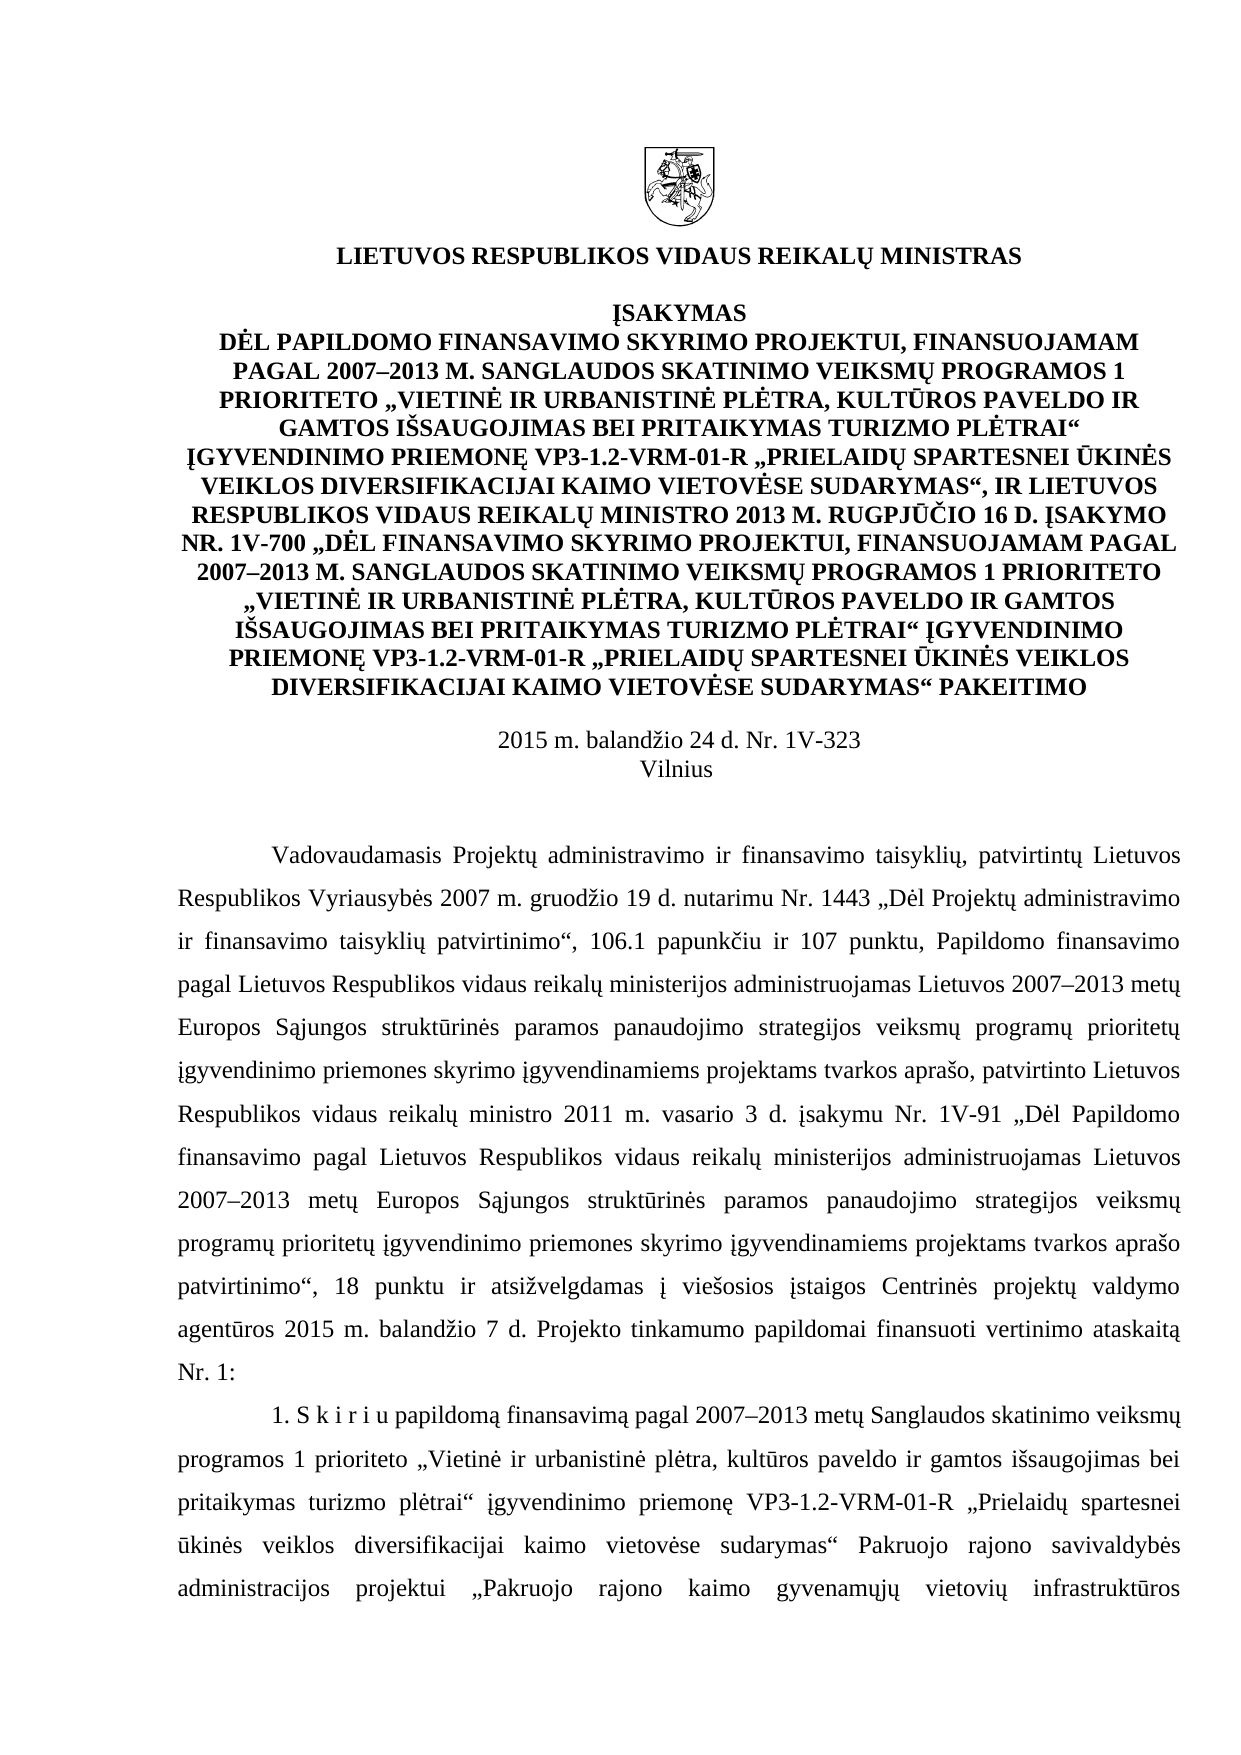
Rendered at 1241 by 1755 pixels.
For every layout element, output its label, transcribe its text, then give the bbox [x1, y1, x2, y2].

text LIETUVOS RESPUBLIKOS VIDAUS REIKALŲ MINISTRAS [177, 241, 1181, 270]
text 1. S k i r i u papildomą finansavimą pagal 2007–2013 metų Sanglaudos skatinimo veiksmų programos 1 prioriteto „Vietinė ir urbanistinė plėtra, kultūros paveldo ir gamtos išsaugojimas bei pritaikymas turizmo plėtrai“ įgyvendinimo priemonę VP3-1.2-VRM-01-R „Prielaidų spartesnei ūkinės veiklos diversifikacijai kaimo vietovėse sudarymas“ Pakruojo rajono savivaldybės administracijos projektui „Pakruojo rajono kaimo gyvenamųjų vietovių infrastruktūros [177, 1401, 1181, 1602]
text 2015 m. balandžio 24 d. Nr. 1V-323 [177, 725, 1181, 754]
text DĖL PAPILDOMO FINANSAVIMO SKYRIMO PROJEKTUI, FINANSUOJAMAM PAGAL 2007–2013 m. SANGLAUDOS SKATINIMO VEIKSMŲ PROGRAMOS 1 PRIORITETO „VIETINĖ IR URBANISTINĖ PLĖTRA, KULTŪROS PAVELDO IR GAMTOS IŠSAUGOJIMAS BEI PRITAIKYMAS TURIZMO PLĖTRAI“ ĮGYVENDINIMO PRIEMONĘ VP3-1.2-VRM-01-R „PRIELAIDŲ SPARTESNEI ŪKINĖS VEIKLOS DIVERSIFIKACIJAI KAIMO VIETOVĖSE SUDARYMAS“, IR LIETUVOS RESPUBLIKOS VIDAUS REIKALŲ MINISTRO 2013 M. Rugpjūčio 16 D. ĮSAKYMO NR. 1V-700 „DĖL FINANSAVIMO SKYRIMO PROJEKTUI, FINANSUOJAMAM PAGAL 2007–2013 m. SANGLAUDOS SKATINIMO VEIKSMŲ PROGRAMOS 1 PRIORITETO „VIETINĖ IR URBANISTINĖ PLĖTRA, KULTŪROS PAVELDO IR GAMTOS IŠSAUGOJIMAS BEI PRITAIKYMAS TURIZMO PLĖTRAI“ ĮGYVENDINIMO PRIEMONĘ VP3-1.2-VRM-01-R „PRIELAIDŲ SPARTESNEI ŪKINĖS VEIKLOS DIVERSIFIKACIJAI KAIMO VIETOVĖSE SUDARYMAS“ PAKEITIMO [177, 327, 1181, 701]
text Vadovaudamasis Projektų administravimo ir finansavimo taisyklių, patvirtintų Lietuvos Respublikos Vyriausybės 2007 m. gruodžio 19 d. nutarimu Nr. 1443 „Dėl Projektų administravimo ir finansavimo taisyklių patvirtinimo“, 106.1 papunkčiu ir 107 punktu, Papildomo finansavimo pagal Lietuvos Respublikos vidaus reikalų ministerijos administruojamas Lietuvos 2007–2013 metų Europos Sąjungos struktūrinės paramos panaudojimo strategijos veiksmų programų prioritetų įgyvendinimo priemones skyrimo įgyvendinamiems projektams tvarkos aprašo, patvirtinto Lietuvos Respublikos vidaus reikalų ministro 2011 m. vasario 3 d. įsakymu Nr. 1V-91 „Dėl Papildomo finansavimo pagal Lietuvos Respublikos vidaus reikalų ministerijos administruojamas Lietuvos 2007–2013 metų Europos Sąjungos struktūrinės paramos panaudojimo strategijos veiksmų programų prioritetų įgyvendinimo priemones skyrimo įgyvendinamiems projektams tvarkos aprašo patvirtinimo“, 18 punktu ir atsižvelgdamas į viešosios įstaigos Centrinės projektų valdymo agentūros 2015 m. balandžio 7 d. Projekto tinkamumo papildomai finansuoti vertinimo ataskaitą Nr. 1: [177, 840, 1181, 1386]
text ĮSAKYMAS [177, 298, 1181, 327]
text Vilnius [177, 754, 1181, 782]
